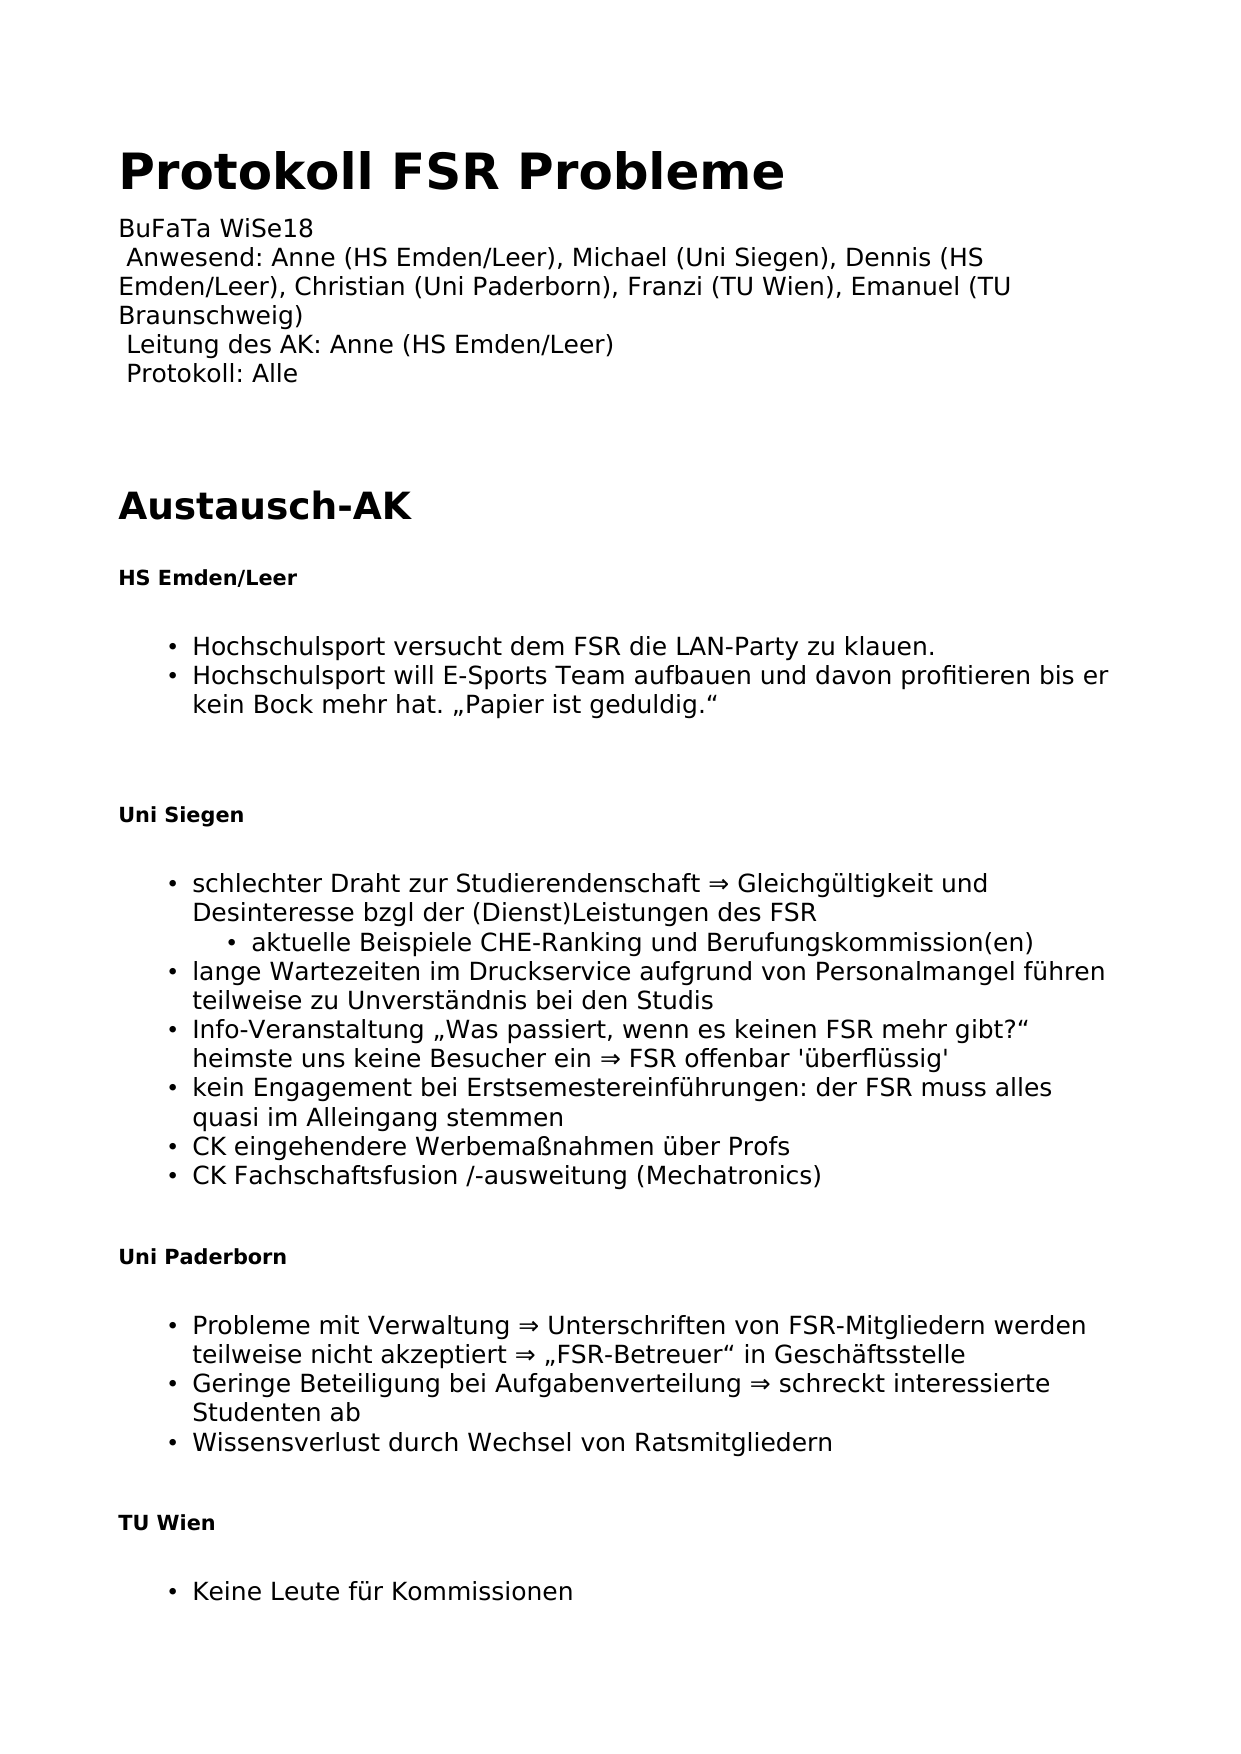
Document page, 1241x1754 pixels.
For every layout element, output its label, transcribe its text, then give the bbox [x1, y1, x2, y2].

list Keine Leute für Kommissionen [177, 1578, 1122, 1607]
text BuFaTa WiSe18 Anwesend: Anne (HS Emden/Leer), Michael (Uni Siegen), Dennis (HS Emden/Leer), Christian (Uni Paderborn), Franzi (TU Wien), Emanuel (TU Braunschweig) Leitung des AK: Anne (HS Emden/Leer) Protokoll: Alle [118, 214, 1122, 447]
list lange Wartezeiten im Druckservice aufgrund von Personalmangel führen teilweise zu Unverständnis bei den Studis [177, 957, 1122, 1015]
subtitle Protokoll FSR Probleme [118, 143, 1122, 201]
list Hochschulsport versucht dem FSR die LAN-Party zu klauen. [177, 632, 1122, 661]
subtitle Austausch-AK [118, 485, 1122, 528]
list Probleme mit Verwaltung ⇒ Unterschriften von FSR-Mitgliedern werden teilweise nicht akzeptiert ⇒ „FSR-Betreuer“ in Geschäftsstelle [177, 1311, 1122, 1369]
list CK eingehendere Werbemaßnahmen über Profs [177, 1132, 1122, 1161]
list Geringe Beteiligung bei Aufgabenverteilung ⇒ schreckt interessierte Studenten ab [177, 1369, 1122, 1428]
list schlechter Draht zur Studierendenschaft ⇒ Gleichgültigkeit und Desinteresse bzgl der (Dienst)Leistungen des FSR [177, 869, 1122, 928]
list Hochschulsport will E-Sports Team aufbauen und davon profitieren bis er kein Bock mehr hat. „Papier ist geduldig.“ [177, 661, 1122, 749]
list Info-Veranstaltung „Was passiert, wenn es keinen FSR mehr gibt?“ heimste uns keine Besucher ein ⇒ FSR offenbar 'überflüssig' [177, 1015, 1122, 1074]
subtitle HS Emden/Leer [118, 566, 1122, 590]
subtitle TU Wien [118, 1511, 1122, 1536]
list Wissensverlust durch Wechsel von Ratsmitgliedern [177, 1428, 1122, 1457]
subtitle Uni Paderborn [118, 1245, 1122, 1269]
list aktuelle Beispiele CHE-Ranking und Berufungskommission(en) [236, 928, 1122, 957]
list kein Engagement bei Erstsemestereinführungen: der FSR muss alles quasi im Alleingang stemmen [177, 1074, 1122, 1132]
subtitle Uni Siegen [118, 803, 1122, 827]
list CK Fachschaftsfusion /-ausweitung (Mechatronics) [177, 1161, 1122, 1190]
